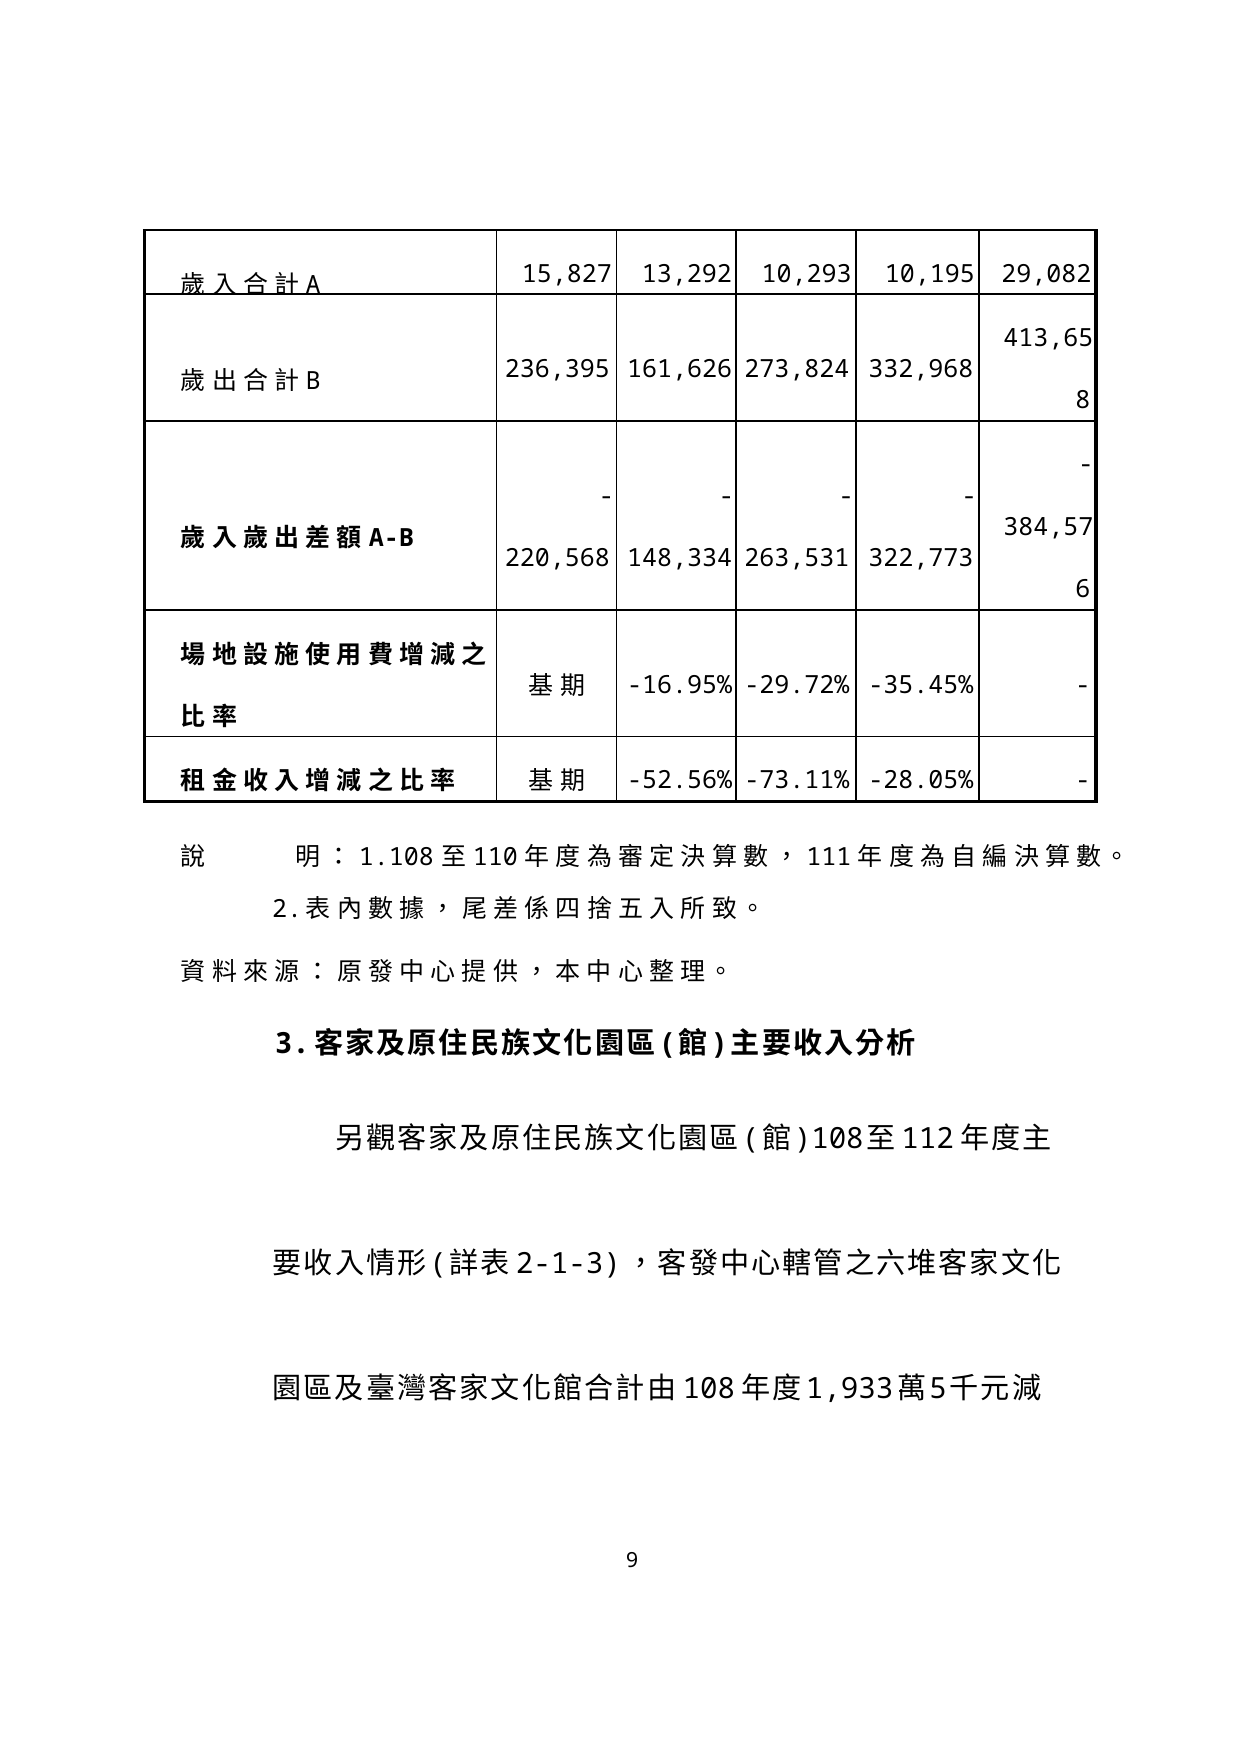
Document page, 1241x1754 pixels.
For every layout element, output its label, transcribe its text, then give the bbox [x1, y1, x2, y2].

text 3.客家及原住民族文化園區(館)主要收入分析 [266, 990, 1063, 1053]
table_cell - [980, 737, 1094, 799]
text 資料來源：原發中心提供，本中心整理。 [147, 928, 1063, 990]
table_cell -28.05% [857, 737, 978, 799]
table_cell -73.11% [737, 737, 855, 799]
table_cell -35.45% [857, 611, 978, 736]
table_cell 10,293 [737, 231, 855, 293]
table_cell 29,082 [980, 231, 1094, 293]
table_cell 332,968 [857, 295, 978, 420]
text 說 明：1.108至110年度為審定決算數，111年度為自編決算數。 [147, 803, 1114, 865]
table_cell 10,195 [857, 231, 978, 293]
table_cell -52.56% [617, 737, 735, 799]
table_cell 歲出合計B [146, 295, 496, 420]
text 2.表內數據，尾差係四捨五入所致。 [263, 865, 1091, 928]
table_cell 基期 [497, 737, 616, 799]
table_cell -384,576 [980, 422, 1094, 609]
text 另觀客家及原住民族文化園區(館)108至112年度主要收入情形(詳表2-1-3)，客發中心轄管之六堆客家文化園區及臺灣客家文化館合計由108年度1,933萬5千元減 [266, 1053, 1063, 1428]
table_cell -220,568 [497, 422, 616, 609]
table_cell 歲入歲出差額A-B [146, 422, 496, 609]
table_cell -16.95% [617, 611, 735, 736]
table_cell 413,658 [980, 295, 1094, 420]
table_cell 13,292 [617, 231, 735, 293]
table_cell 基期 [497, 611, 616, 736]
table_cell 161,626 [617, 295, 735, 420]
table_cell 15,827 [497, 231, 616, 293]
table_cell 租金收入增減之比率 [146, 737, 496, 799]
table_cell -29.72% [737, 611, 855, 736]
table_cell 場地設施使用費增減之比率 [146, 611, 496, 736]
table_cell - [980, 611, 1094, 736]
table_cell 236,395 [497, 295, 616, 420]
table_cell -148,334 [617, 422, 735, 609]
table_cell -322,773 [857, 422, 978, 609]
table_cell -263,531 [737, 422, 855, 609]
table_cell 歲入合計A [146, 231, 496, 293]
table_cell 273,824 [737, 295, 855, 420]
